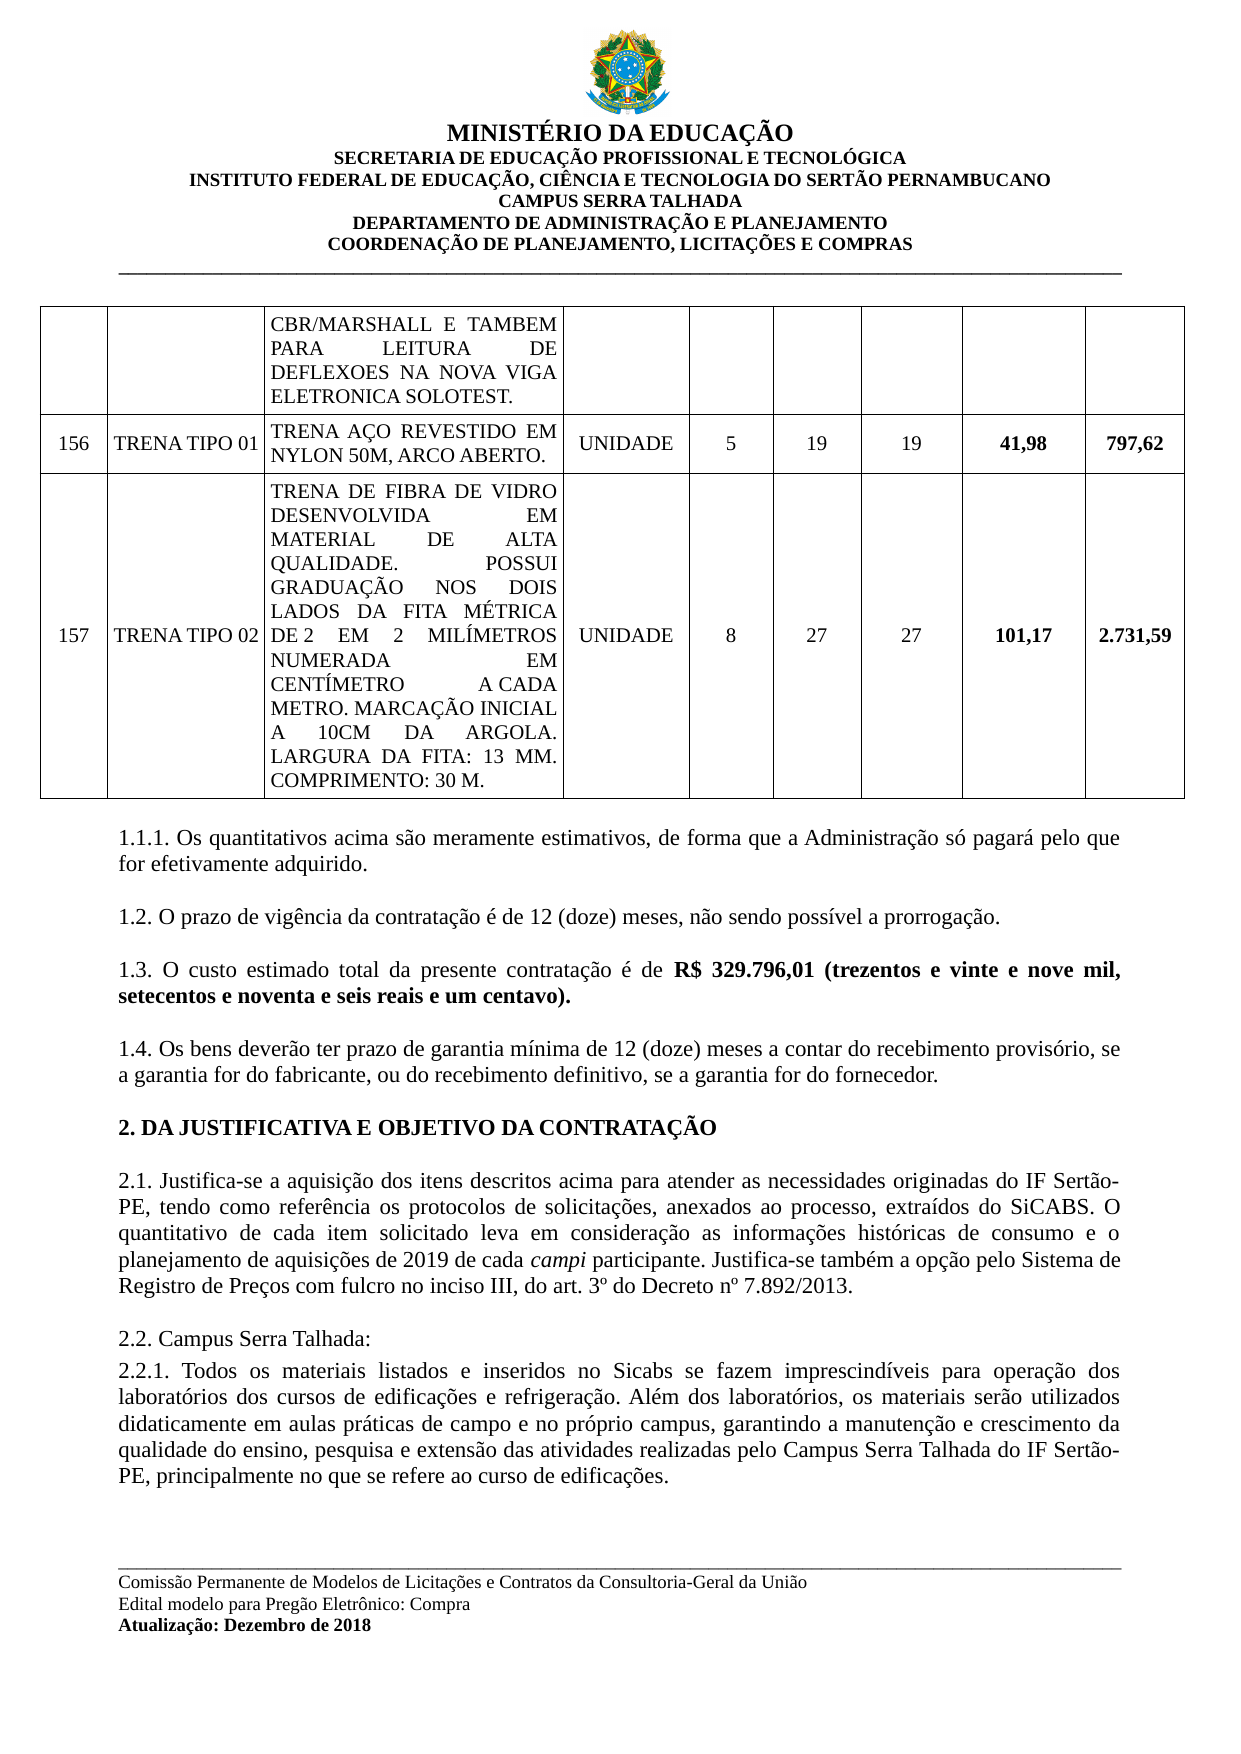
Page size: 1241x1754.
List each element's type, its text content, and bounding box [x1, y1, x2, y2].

table_cell 41,98 [963, 415, 1085, 473]
table_cell TRENA AÇO REVESTIDO EM NYLON 50M, ARCO ABERTO. [265, 415, 563, 473]
text 1.1.1. Os quantitativos acima são meramente estimativos, de forma que a Administração só pagará pelo que for efetivamente adquirido. [118, 824, 1122, 877]
table_cell 101,17 [963, 474, 1085, 798]
table_cell UNIDADE [564, 474, 689, 798]
text 2.2.1. Todos os materiais listados e inseridos no Sicabs se fazem imprescindíveis para operação dos laboratórios dos cursos de edificações e refrigeração. Além dos laboratórios, os materiais serão utilizados didaticamente em aulas práticas de campo e no próprio campus, garantindo a manutenção e crescimento da qualidade do ensino, pesquisa e extensão das atividades realizadas pelo Campus Serra Talhada do IF Sertão-PE, principalmente no que se refere ao curso de edificações. [118, 1357, 1122, 1489]
table_cell TRENA TIPO 02 [108, 474, 264, 798]
table_cell 19 [862, 415, 962, 473]
table_cell 157 [41, 474, 107, 798]
table_cell 27 [862, 474, 962, 798]
text 2.2. Campus Serra Talhada: [118, 1325, 1122, 1351]
text 2. DA JUSTIFICATIVA E OBJETIVO DA CONTRATAÇÃO [118, 1114, 1122, 1140]
table_cell 5 [690, 415, 773, 473]
table_cell [41, 307, 107, 413]
table_cell 2.731,59 [1086, 474, 1184, 798]
table_cell [862, 307, 962, 413]
text 2.1. Justifica-se a aquisição dos itens descritos acima para atender as necessidades originadas do IF Sertão-PE, tendo como referência os protocolos de solicitações, anexados ao processo, extraídos do SiCABS. O quantitativo de cada item solicitado leva em consideração as informações históricas de consumo e o planejamento de aquisições de 2019 de cada campi participante. Justifica-se também a opção pelo Sistema de Registro de Preços com fulcro no inciso III, do art. 3º do Decreto nº 7.892/2013. [118, 1167, 1122, 1298]
table_cell TRENA DE FIBRA DE VIDRO DESENVOLVIDA EM MATERIAL DE ALTA QUALIDADE. POSSUI GRADUAÇÃO NOS DOIS LADOS DA FITA MÉTRICA DE 2 EM 2 MILÍMETROS NUMERADA EM CENTÍMETRO A CADA METRO. MARCAÇÃO INICIAL A 10CM DA ARGOLA. LARGURA DA FITA: 13 MM. COMPRIMENTO: 30 M. [265, 474, 563, 798]
table_cell 8 [690, 474, 773, 798]
table_cell TRENA TIPO 01 [108, 415, 264, 473]
table_cell 19 [774, 415, 861, 473]
table_cell 27 [774, 474, 861, 798]
text 1.4. Os bens deverão ter prazo de garantia mínima de 12 (doze) meses a contar do recebimento provisório, se a garantia for do fabricante, ou do recebimento definitivo, se a garantia for do fornecedor. [118, 1035, 1122, 1088]
table_cell [963, 307, 1085, 413]
table_cell [1086, 307, 1184, 413]
text 1.3. O custo estimado total da presente contratação é de R$ 329.796,01 (trezentos e vinte e nove mil, setecentos e noventa e seis reais e um centavo). [118, 956, 1122, 1008]
table_cell [690, 307, 773, 413]
table_cell UNIDADE [564, 415, 689, 473]
picture [582, 27, 673, 117]
table_cell CBR/MARSHALL E TAMBEM PARA LEITURA DE DEFLEXOES NA NOVA VIGA ELETRONICA SOLOTEST. [265, 307, 563, 413]
table_cell [108, 307, 264, 413]
table_cell 797,62 [1086, 415, 1184, 473]
table_cell [564, 307, 689, 413]
table_cell [774, 307, 861, 413]
table_cell 156 [41, 415, 107, 473]
text 1.2. O prazo de vigência da contratação é de 12 (doze) meses, não sendo possível a prorrogação. [118, 903, 1122, 929]
